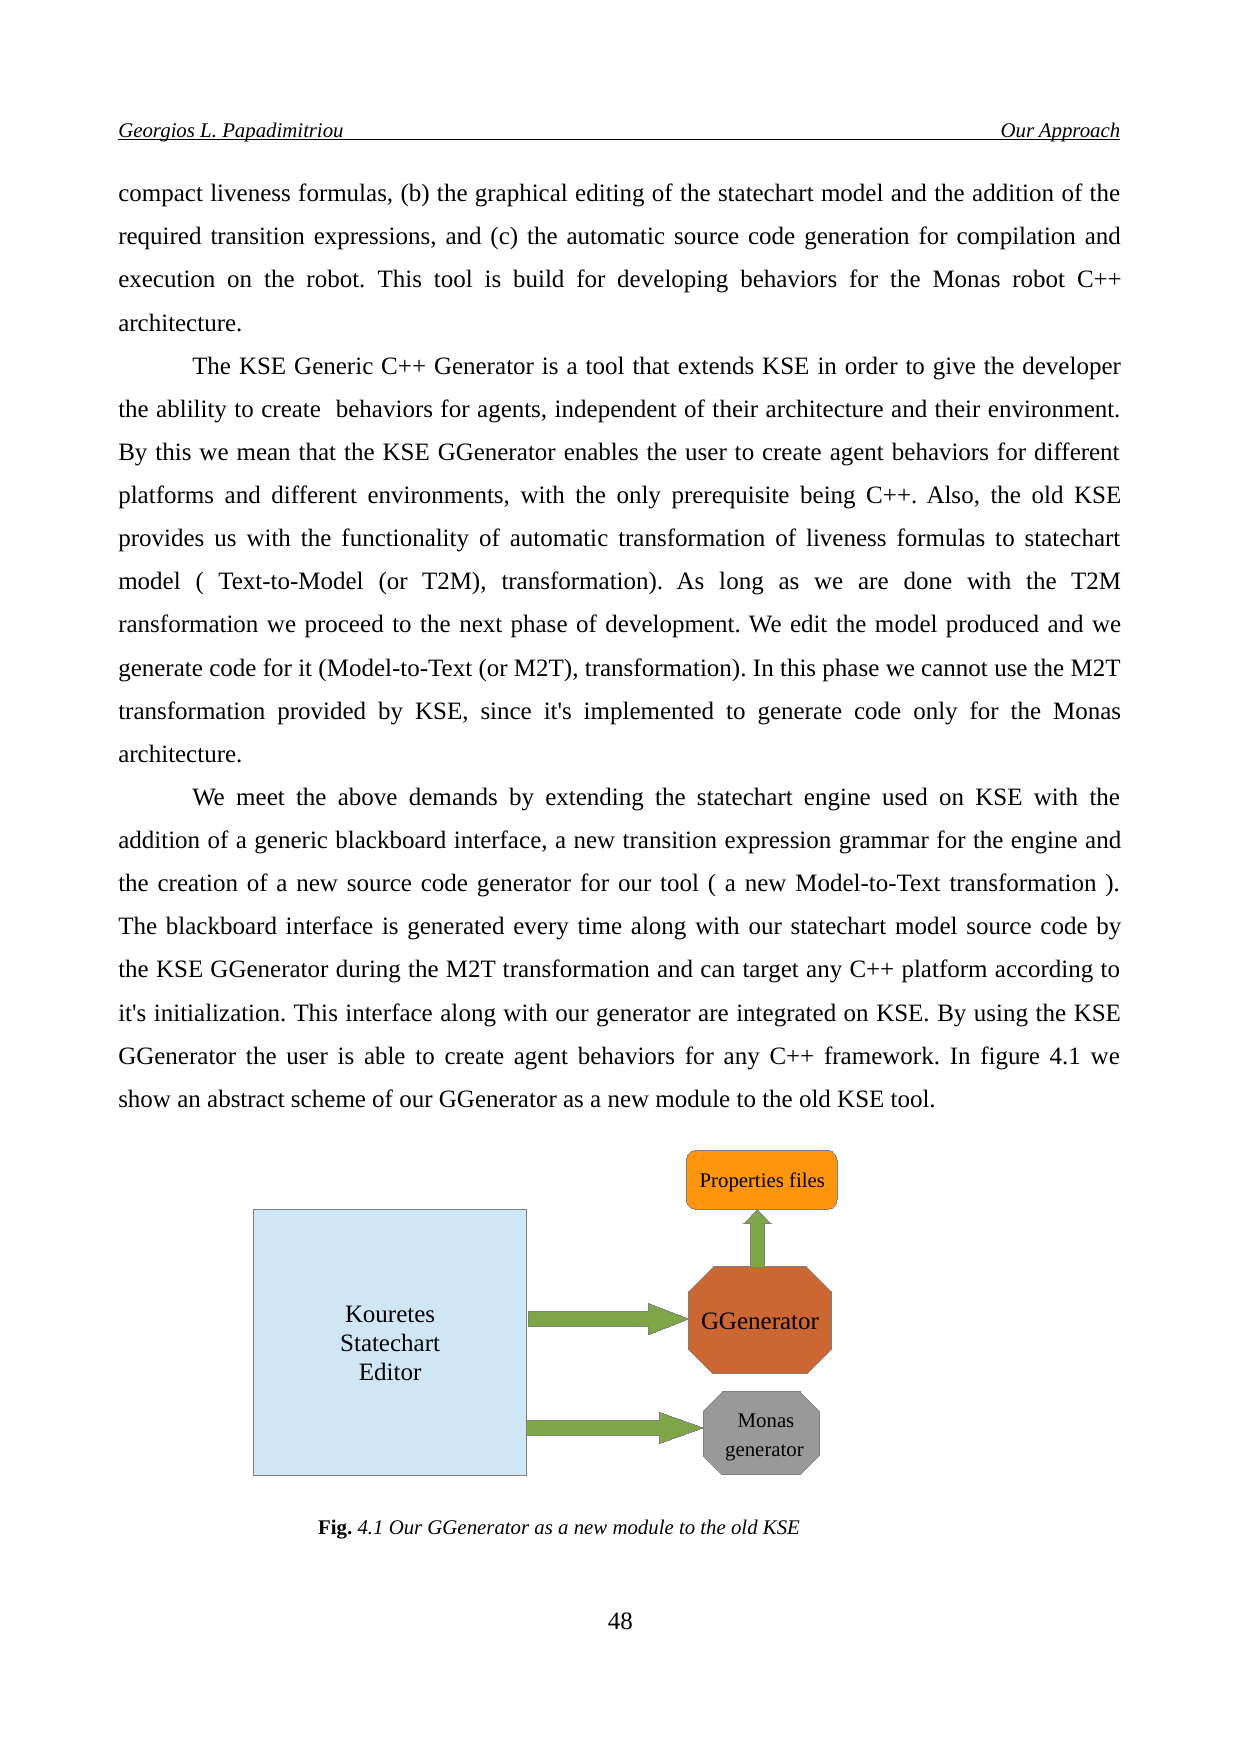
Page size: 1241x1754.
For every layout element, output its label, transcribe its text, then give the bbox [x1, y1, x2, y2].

text compact liveness formulas, (b) the graphical editing of the statechart model and the addition of the required transition expressions, and (c) the automatic source code generation for compilation and execution on the robot. This tool is build for developing behaviors for the Monas robot C++ architecture. [118, 178, 1122, 336]
text Fig. 4.1 Our GGenerator as a new module to the old KSE [118, 1515, 1122, 1539]
text The KSE Generic C++ Generator is a tool that extends KSE in order to give the developer the ablility to create behaviors for agents, independent of their architecture and their environment. By this we mean that the KSE GGenerator enables the user to create agent behaviors for different platforms and different environments, with the only prerequisite being C++. Also, the old KSE provides us with the functionality of automatic transformation of liveness formulas to statechart model ( Text-to-Model (or T2M), transformation). As long as we are done with the T2M ransformation we proceed to the next phase of development. We edit the model produced and we generate code for it (Model-to-Text (or M2T), transformation). In this phase we cannot use the M2T transformation provided by KSE, since it's implemented to generate code only for the Monas architecture. [118, 351, 1122, 768]
text We meet the above demands by extending the statechart engine used on KSE with the addition of a generic blackboard interface, a new transition expression grammar for the engine and the creation of a new source code generator for our tool ( a new Model-to-Text transformation ). The blackboard interface is generated every time along with our statechart model source code by the KSE GGenerator during the M2T transformation and can target any C++ platform according to it's initialization. This interface along with our generator are integrated on KSE. By using the KSE GGenerator the user is able to create agent behaviors for any C++ framework. In figure 4.1 we show an abstract scheme of our GGenerator as a new module to the old KSE tool. [118, 782, 1122, 1113]
